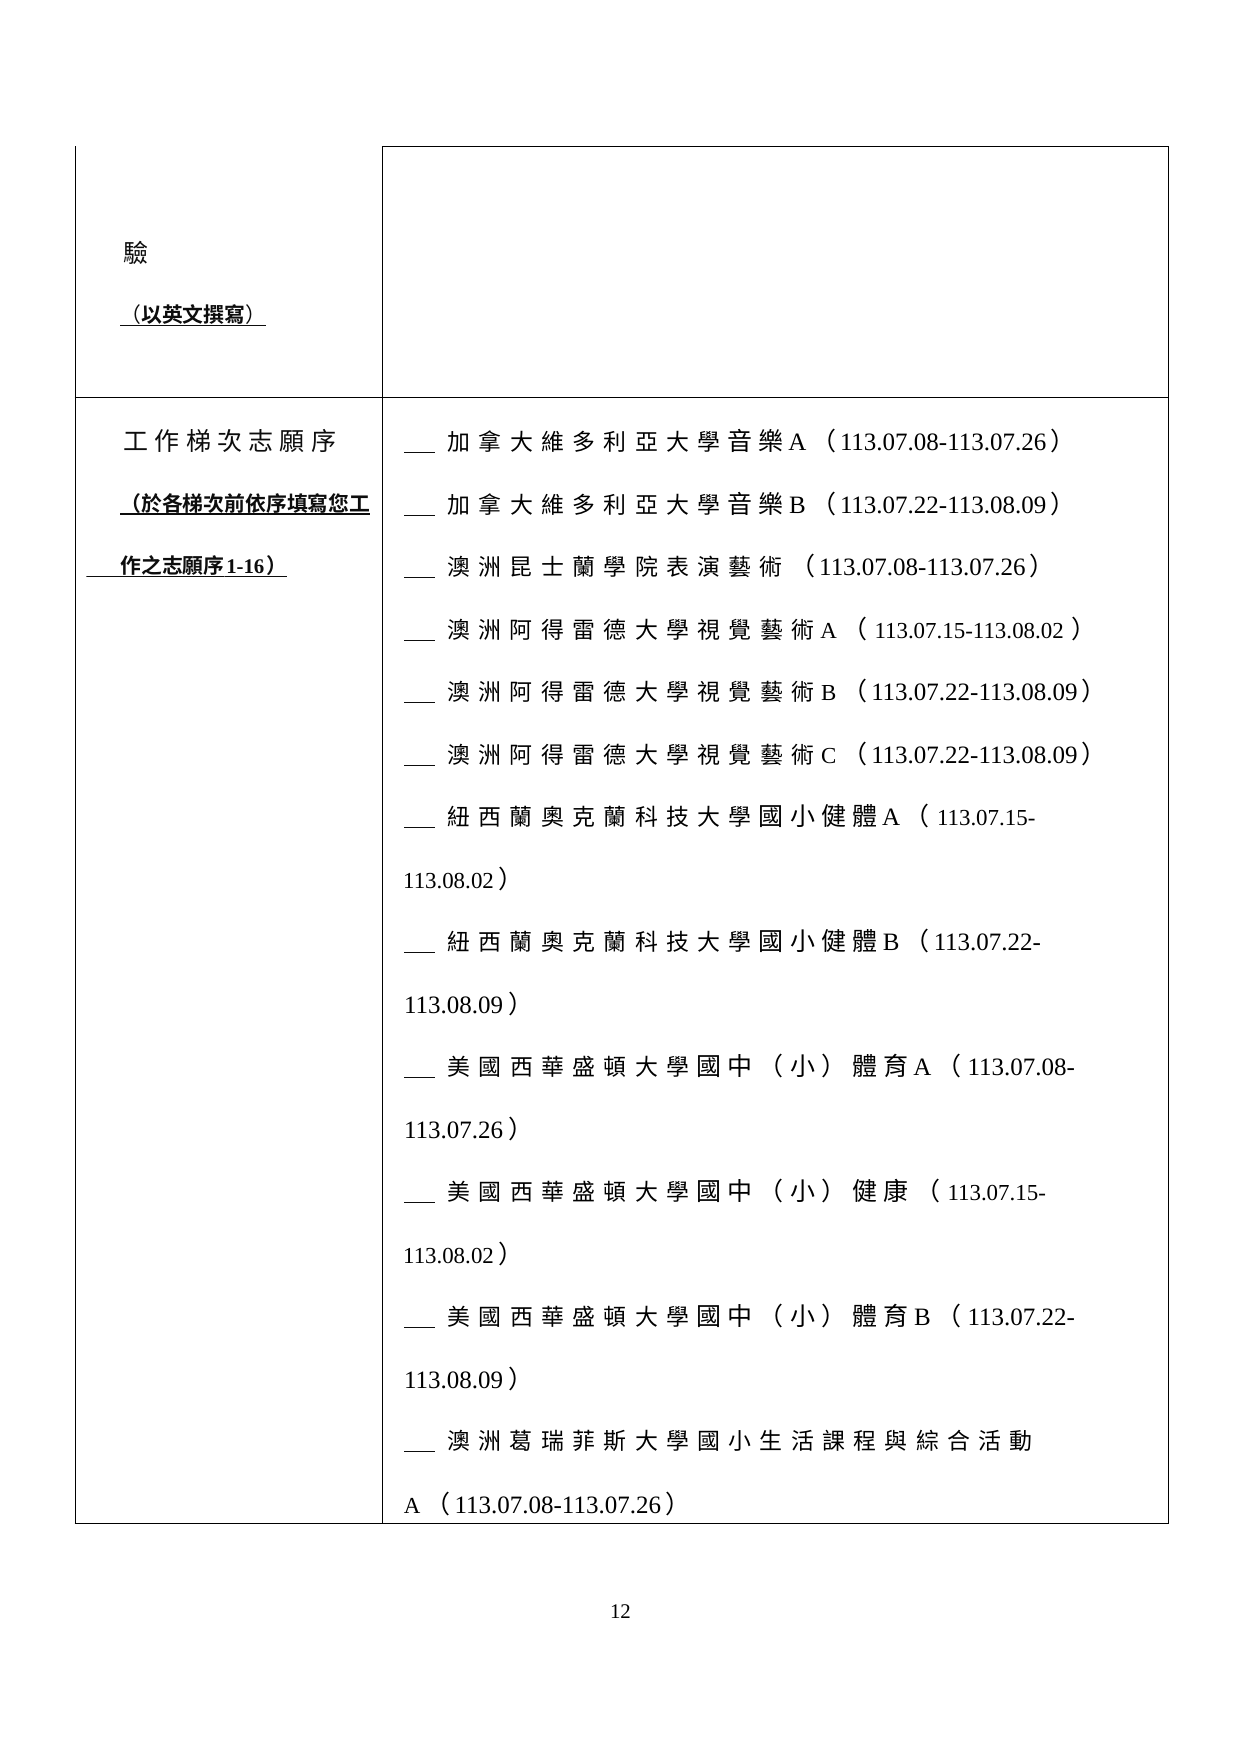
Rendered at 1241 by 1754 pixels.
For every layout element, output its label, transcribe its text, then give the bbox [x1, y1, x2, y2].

table_cell 加拿大維多利亞大學音樂A（113.07.08-113.07.26） 加拿大維多利亞大學音樂B（113.07.22-113.08.09） 澳洲昆士蘭學院表演藝術（113.07.08-113.07.26） 澳洲阿得雷德大學視覺藝術A（113.07.15-113.08.02） 澳洲阿得雷德大學視覺藝術B（113.07.22-113.08.09） 澳洲阿得雷德大學視覺藝術C（113.07.22-113.08.09） 紐西蘭奧克蘭科技大學國小健體A（113.07.15-113.08.02） 紐西蘭奧克蘭科技大學國小健體B（113.07.22-113.08.09） 美國西華盛頓大學國中（小）體育A（113.07.08-113.07.26） 美國西華盛頓大學國中（小）健康（113.07.15-113.08.02） 美國西華盛頓大學國中（小）體育B（113.07.22-113.08.09） 澳洲葛瑞菲斯大學國小生活課程與綜合活動A（113.07.08-113.07.26） [383, 398, 1168, 1523]
table_cell [383, 147, 1168, 397]
table_cell 驗 （以英文撰寫） [76, 146, 382, 397]
table_cell 工作梯次志願序 （於各梯次前依序填寫您工作之志願序1-16） [76, 398, 382, 1523]
